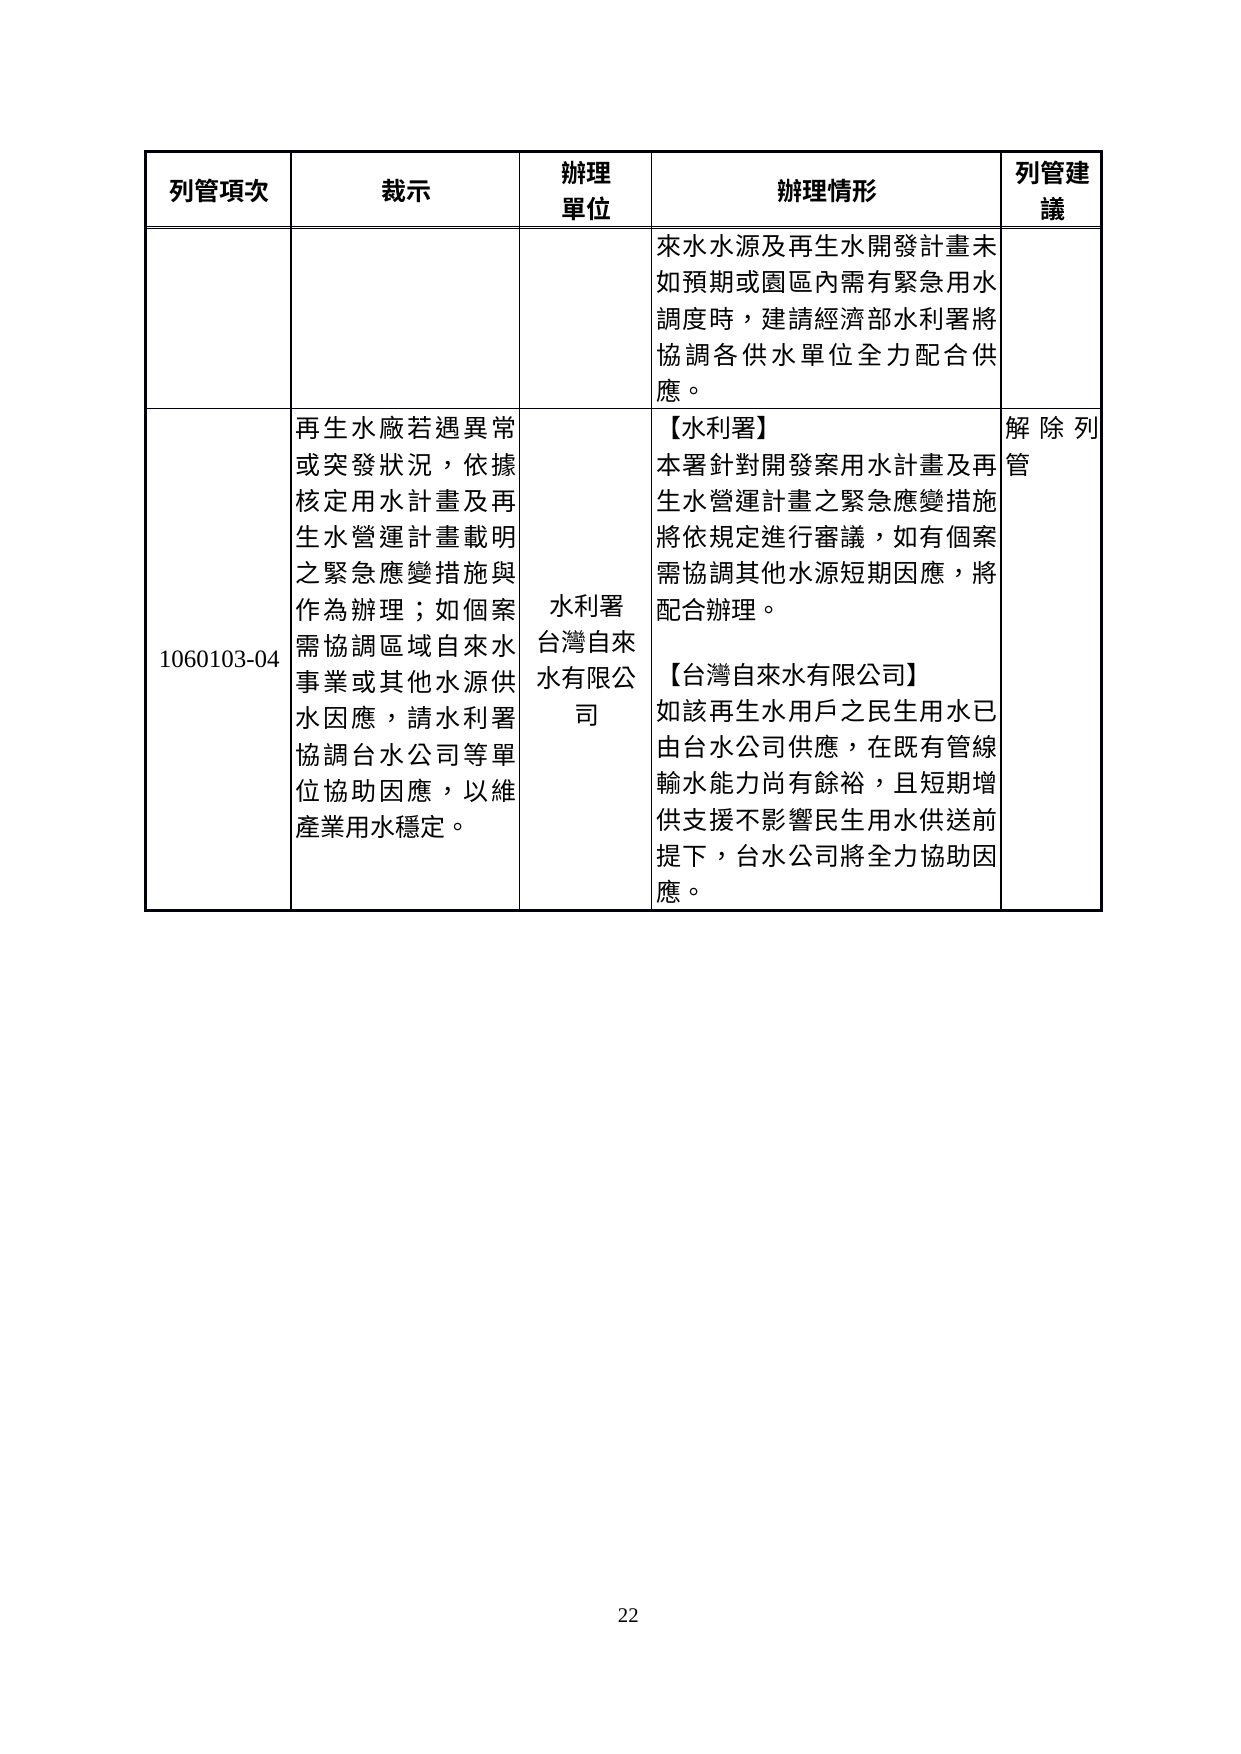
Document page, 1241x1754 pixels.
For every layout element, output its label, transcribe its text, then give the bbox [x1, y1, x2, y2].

table_cell 【水利署】 本署針對開發案用水計畫及再生水營運計畫之緊急應變措施將依規定進行審議，如有個案需協調其他水源短期因應，將配合辦理。 【台灣自來水有限公司】 如該再生水用戶之民生用水已由台水公司供應，在既有管線輸水能力尚有餘裕，且短期增供支援不影響民生用水供送前提下，台水公司將全力協助因應。 [652, 409, 1000, 909]
table_cell 解除列管 [1002, 409, 1100, 909]
table_cell [292, 229, 519, 408]
table_cell [147, 229, 290, 408]
table_header 裁示 [292, 153, 519, 226]
table_header 列管建議 [1002, 153, 1100, 226]
table_header 辦理 單位 [520, 153, 651, 226]
table_cell 【營建署】 水湳廠再生水及臨海廠提高供水規劃量已由本署提報於前瞻基礎建設計畫辦理，安平廠再生水去化規模請臺南市政府儘速提出報院計畫修正版送本署審查，後續將依個案計畫核定內容滾動檢討後提報報院計畫修正。 【臺中市政府】 「臺中市水湳水資源回收中心再生水工程」已併入「前瞻基礎建設計畫-水環境建設（水與發展）再生水工程推動計畫」，採有償BTO促參模式辦理，有關「先期計畫書」及「興建、移轉及營運案(BTO)建設及財務計畫書」俟中科管理局區內代辦範圍確認後辦理報核程序。 。 【臺南市政府】 安平再生水統包工程計畫案業，經與南科管理局及台積電公司研商，達成提供符合21項水質之再生水共識： 針對111年6月供水1萬CMD，113年6月供水3.75CMD萬。 有關水質部分業依107年2月3日國發會主委決議：由臺南市政府供水至南科園區配水池(20項水質)，再由臺南科管理局處理後供水至台積電(21項水質含尿素)。 目前三方用水契約，已達成共識目前簽核中，預計108年9月完成用水契約簽訂。 目前安平推動計畫業依營建署意見於108年5月27日重新提送營建署報內政部核定中，預計108年10月辦理安平再生水統包工程招標作業。 另仁德再生水業取得奇美實業用水意向書初期0.6萬-0.8萬CMD，後續俟水質狀況提高至1萬CMD。預計113年6月供水0.6萬CMD及114年6月供1萬CMD。 【高雄市政府】 高雄市政府水利局於106年初即積極與臨海工業區各潛在再生水需求廠商協商，目前已確認有中鋼、中油大林廠、中石化、李長榮化工及李長榮科技等5間廠商，同意於鳳山再生水水質條件下，使用再生水共計3.3萬CMD，未來將因應產業用水需求擴建，預估可達日產量6萬噸再生水規模，作為周邊產業發展永續水源。 【南科管理局】 台南地區再生水廠可提供符合園區廠商之再生水水質及需求量下，園區將使用再生水，預估最大量約為7.3萬CMD，其餘用水將由自來水供應，倘自來水水源及再生水開發計畫未如預期或園區內需有緊急用水調度時，建請經濟部水利署將協調各供水單位全力配合供應。 [652, 229, 1000, 408]
table_cell 再生水廠若遇異常或突發狀況，依據核定用水計畫及再生水營運計畫載明之緊急應變措施與作為辦理；如個案需協調區域自來水事業或其他水源供水因應，請水利署協調台水公司等單位協助因應，以維產業用水穩定。 [292, 409, 519, 909]
table_cell 水利署 台灣自來水有限公司 [520, 409, 651, 909]
table_header 辦理情形 [652, 153, 1000, 226]
table_cell [1002, 229, 1100, 408]
table_cell 1060103-04 [147, 409, 290, 909]
table_header 列管項次 [147, 153, 290, 226]
table_cell [520, 229, 651, 408]
